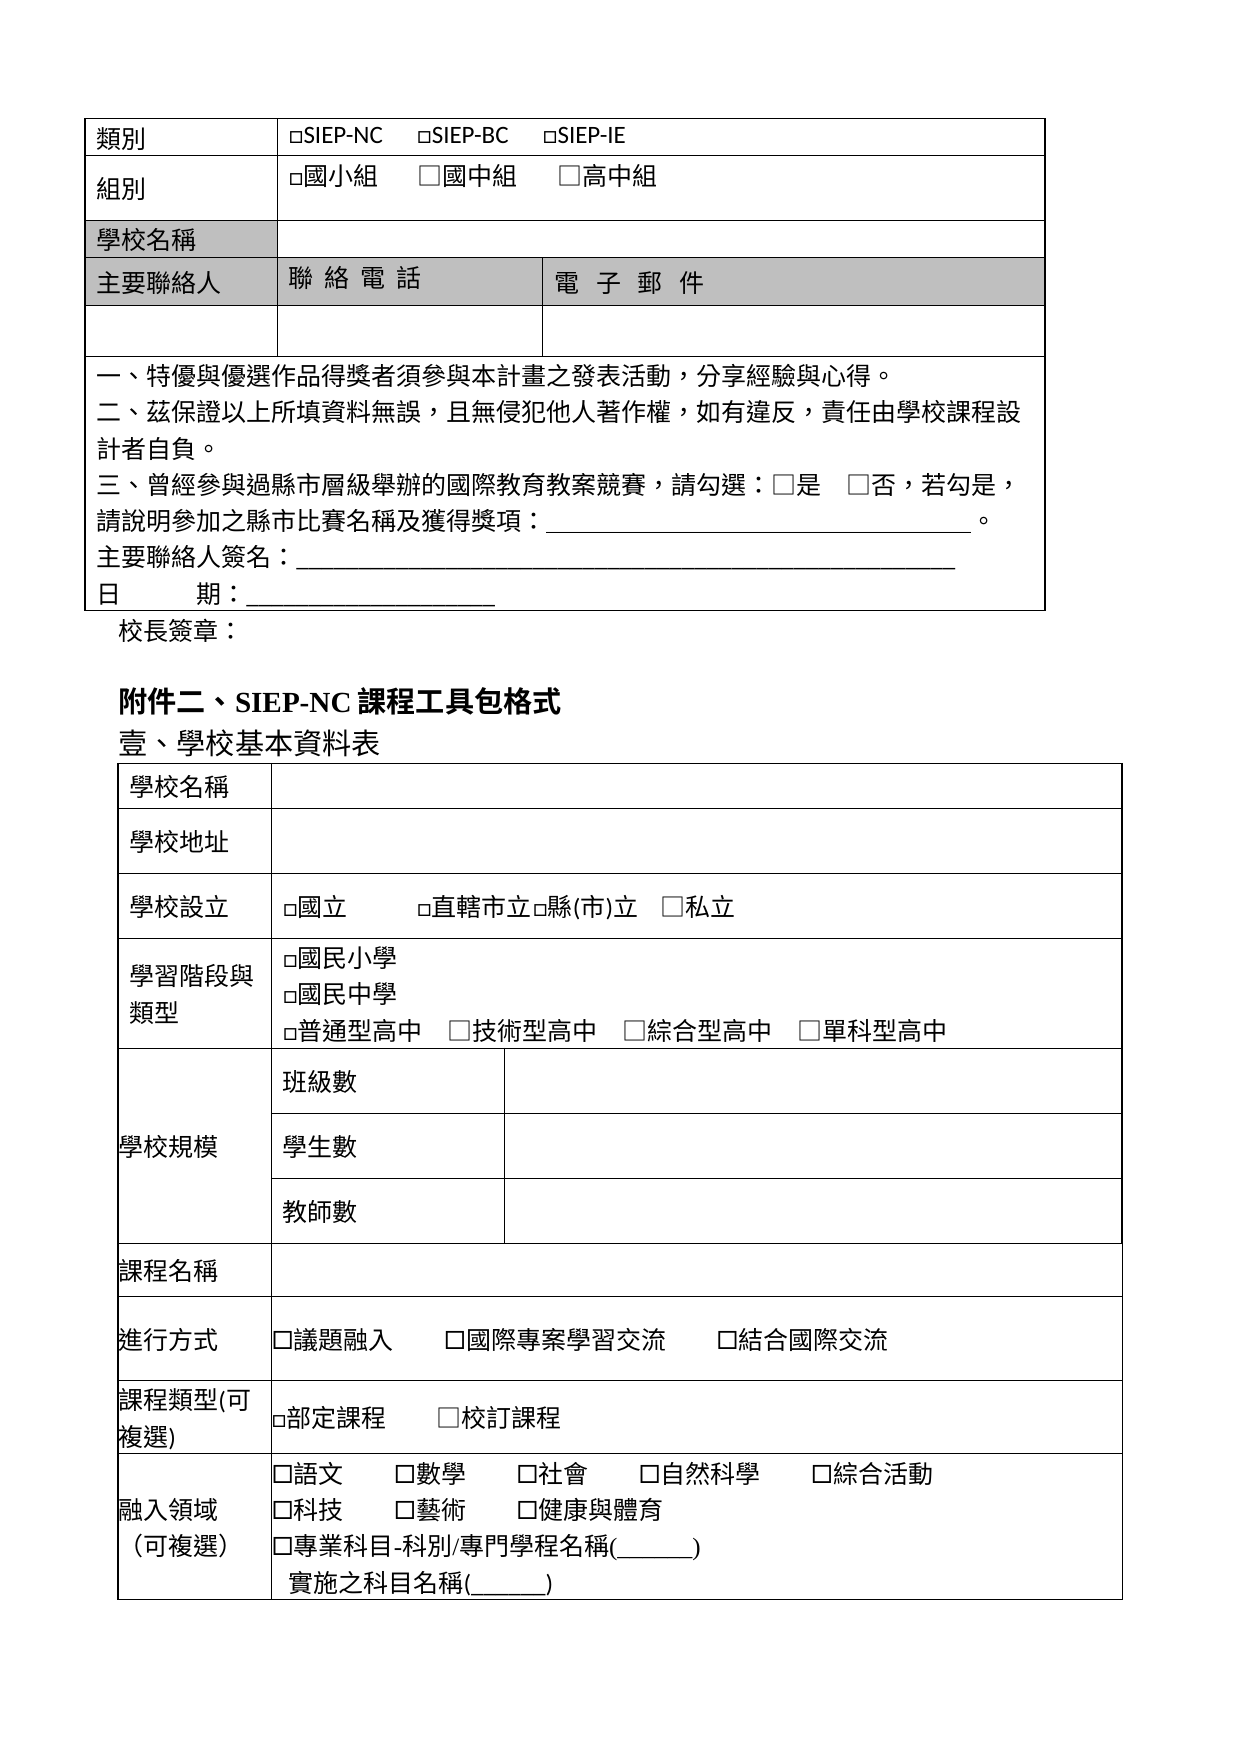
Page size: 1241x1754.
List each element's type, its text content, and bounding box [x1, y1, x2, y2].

table_cell 課程名稱 [119, 1244, 271, 1296]
table_cell 聯 絡 電 話 [278, 258, 542, 305]
table_cell 學校設立 [119, 874, 271, 938]
table_cell 學習階段與類型 [119, 939, 271, 1047]
table_cell 進行方式 [119, 1297, 271, 1380]
table_cell 主要聯絡人 [86, 258, 277, 305]
table_cell □國小組 □國中組 □高中組 [278, 156, 1044, 220]
text 校長簽章： [118, 611, 1122, 648]
table_cell [278, 221, 1044, 257]
table_cell 語文 數學 社會 自然科學 綜合活動 科技 藝術 健康與體育 專業科目-科別/專門學程名稱(______) 實施之科目名稱(______) [272, 1454, 1122, 1599]
table_cell [505, 1049, 1121, 1112]
table_cell 議題融入 國際專案學習交流 結合國際交流 [272, 1297, 1122, 1380]
list 學校基本資料表 [118, 721, 1122, 763]
table_cell □國立 □直轄市立 □縣(市)立 □私立 [272, 874, 1121, 938]
table_cell 一、特優與優選作品得獎者須參與本計畫之發表活動，分享經驗與心得。 二、茲保證以上所填資料無誤，且無侵犯他人著作權，如有違反，責任由學校課程設計者自負。 三、曾經參與過縣市層級舉辦的國際教育教案競賽，請勾選：□是 □否，若勾是，請說明參加之縣市比賽名稱及獲得獎項：＿＿＿＿＿＿＿＿＿＿＿＿＿＿＿＿＿。 主要聯絡人簽名：_____________________________________________________ 日 期：____________________ [86, 357, 1044, 610]
table_cell 融入領域 （可複選） [119, 1454, 271, 1599]
table_cell [272, 809, 1121, 873]
table_cell 教師數 [272, 1179, 504, 1242]
table_cell 學校規模 [119, 1049, 271, 1242]
table_header 學校名稱 [119, 764, 271, 808]
table_cell 課程類型(可複選) [119, 1381, 271, 1453]
table_cell □SIEP-NC □SIEP-BC □SIEP-IE [278, 119, 1044, 155]
table_cell 學生數 [272, 1114, 504, 1177]
table_cell 組別 [86, 156, 277, 220]
table_header [272, 764, 1121, 808]
table_cell □部定課程 □校訂課程 [272, 1381, 1122, 1453]
table_cell [86, 306, 277, 356]
table_cell [278, 306, 542, 356]
table_cell 班級數 [272, 1049, 504, 1112]
table_cell [505, 1114, 1121, 1177]
table_cell [272, 1244, 1122, 1296]
table_cell 類別 [86, 119, 277, 155]
table_cell 電 子 郵 件 [543, 258, 1044, 305]
table_cell □國民小學 □國民中學 □普通型高中 □技術型高中 □綜合型高中 □單科型高中 [272, 939, 1121, 1047]
table_cell 學校名稱 [86, 221, 277, 257]
table_cell 學校地址 [119, 809, 271, 873]
table_cell [505, 1179, 1121, 1242]
table_cell [543, 306, 1044, 356]
text 附件二、SIEP-NC課程工具包格式 [118, 678, 1122, 721]
